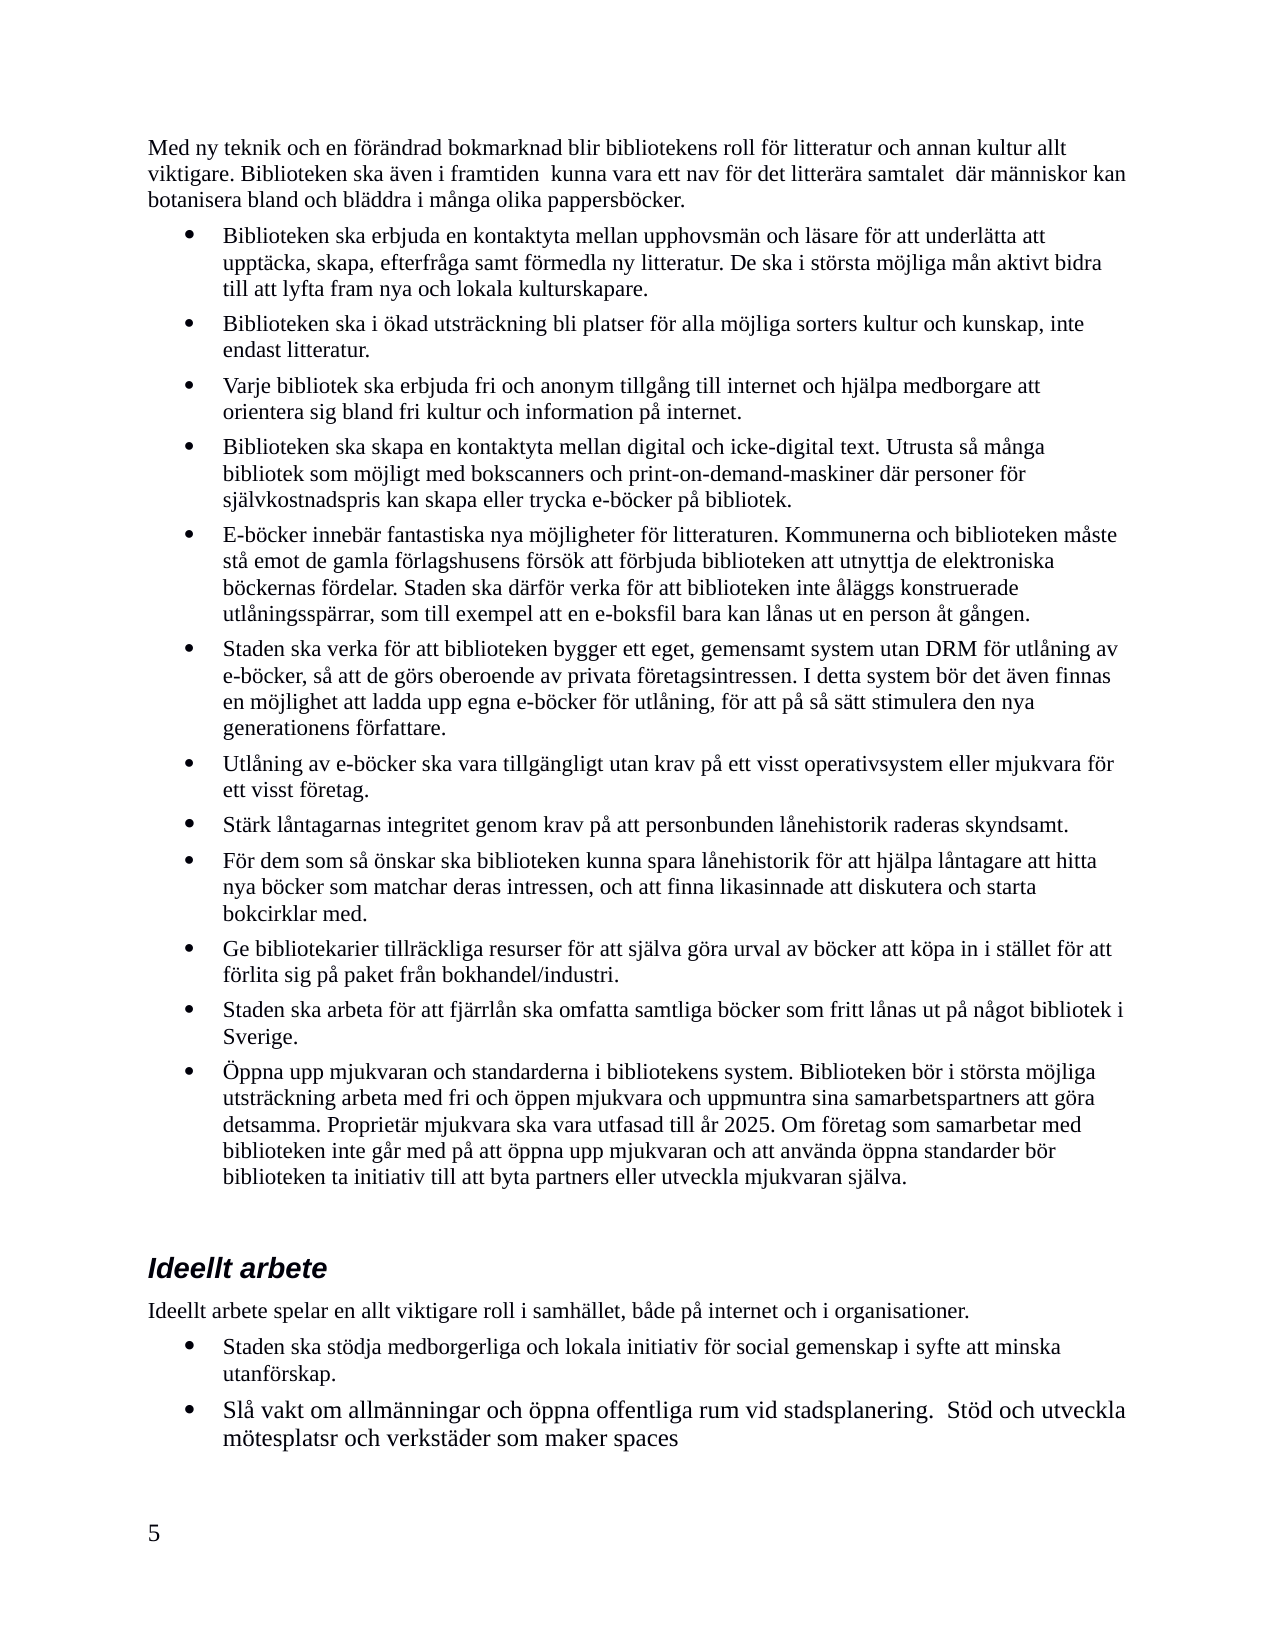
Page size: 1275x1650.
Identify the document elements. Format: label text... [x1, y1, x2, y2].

list Öppna upp mjukvaran och standarderna i bibliotekens system. Biblioteken bör i största möjliga utsträckning arbeta med fri och öppen mjukvara och uppmuntra sina samarbetspartners att göra detsamma. Proprietär mjukvara ska vara utfasad till år 2025. Om företag som samarbetar med biblioteken inte går med på att öppna upp mjukvaran och att använda öppna standarder bör biblioteken ta initiativ till att byta partners eller utveckla mjukvaran själva. [185, 1058, 1127, 1190]
list Slå vakt om allmänningar och öppna offentliga rum vid stadsplanering. Stöd och utveckla mötesplatsr och verkstäder som maker spaces [185, 1395, 1127, 1452]
list Staden ska arbeta för att fjärrlån ska omfatta samtliga böcker som fritt lånas ut på något bibliotek i Sverige. [185, 996, 1127, 1049]
list Staden ska verka för att biblioteken bygger ett eget, gemensamt system utan DRM för utlåning av e-böcker, så att de görs oberoende av privata företagsintressen. I detta system bör det även finnas en möjlighet att ladda upp egna e-böcker för utlåning, för att på så sätt stimulera den nya generationens författare. [185, 635, 1127, 741]
list För dem som så önskar ska biblioteken kunna spara lånehistorik för att hjälpa låntagare att hitta nya böcker som matchar deras intressen, och att finna likasinnade att diskutera och starta bokcirklar med. [185, 847, 1127, 926]
list Biblioteken ska skapa en kontaktyta mellan digital och icke-digital text. Utrusta så många bibliotek som möjligt med bokscanners och print-on-demand-maskiner där personer för självkostnadspris kan skapa eller trycka e-böcker på bibliotek. [185, 433, 1127, 512]
list Staden ska stödja medborgerliga och lokala initiativ för social gemenskap i syfte att minska utanförskap. [185, 1333, 1127, 1386]
list Varje bibliotek ska erbjuda fri och anonym tillgång till internet och hjälpa medborgare att orientera sig bland fri kultur och information på internet. [185, 372, 1127, 424]
list Biblioteken ska erbjuda en kontaktyta mellan upphovsmän och läsare för att underlätta att upptäcka, skapa, efterfråga samt förmedla ny litteratur. De ska i största möjliga mån aktivt bidra till att lyfta fram nya och lokala kulturskapare. [185, 222, 1127, 301]
list Utlåning av e-böcker ska vara tillgängligt utan krav på ett visst operativsystem eller mjukvara för ett visst företag. [185, 750, 1127, 802]
list Biblioteken ska i ökad utsträckning bli platser för alla möjliga sorters kultur och kunskap, inte endast litteratur. [185, 310, 1127, 363]
list E-böcker innebär fantastiska nya möjligheter för litteraturen. Kommunerna och biblioteken måste stå emot de gamla förlagshusens försök att förbjuda biblioteken att utnyttja de elektroniska böckernas fördelar. Staden ska därför verka för att biblioteken inte åläggs konstruerade utlåningsspärrar, som till exempel att en e-boksfil bara kan lånas ut en person åt gången. [185, 521, 1127, 627]
text Ideellt arbete spelar en allt viktigare roll i samhället, både på internet och i organisationer. [148, 1298, 1127, 1324]
text Med ny teknik och en förändrad bokmarknad blir bibliotekens roll för litteratur och annan kultur allt viktigare. Biblioteken ska även i framtiden kunna vara ett nav för det litterära samtalet där människor kan botanisera bland och bläddra i många olika pappersböcker. [148, 134, 1127, 213]
list Ge bibliotekarier tillräckliga resurser för att själva göra urval av böcker att köpa in i stället för att förlita sig på paket från bokhandel/industri. [185, 935, 1127, 987]
list Stärk låntagarnas integritet genom krav på att personbunden lånehistorik raderas skyndsamt. [185, 811, 1127, 838]
text Ideellt arbete [148, 1252, 1127, 1285]
